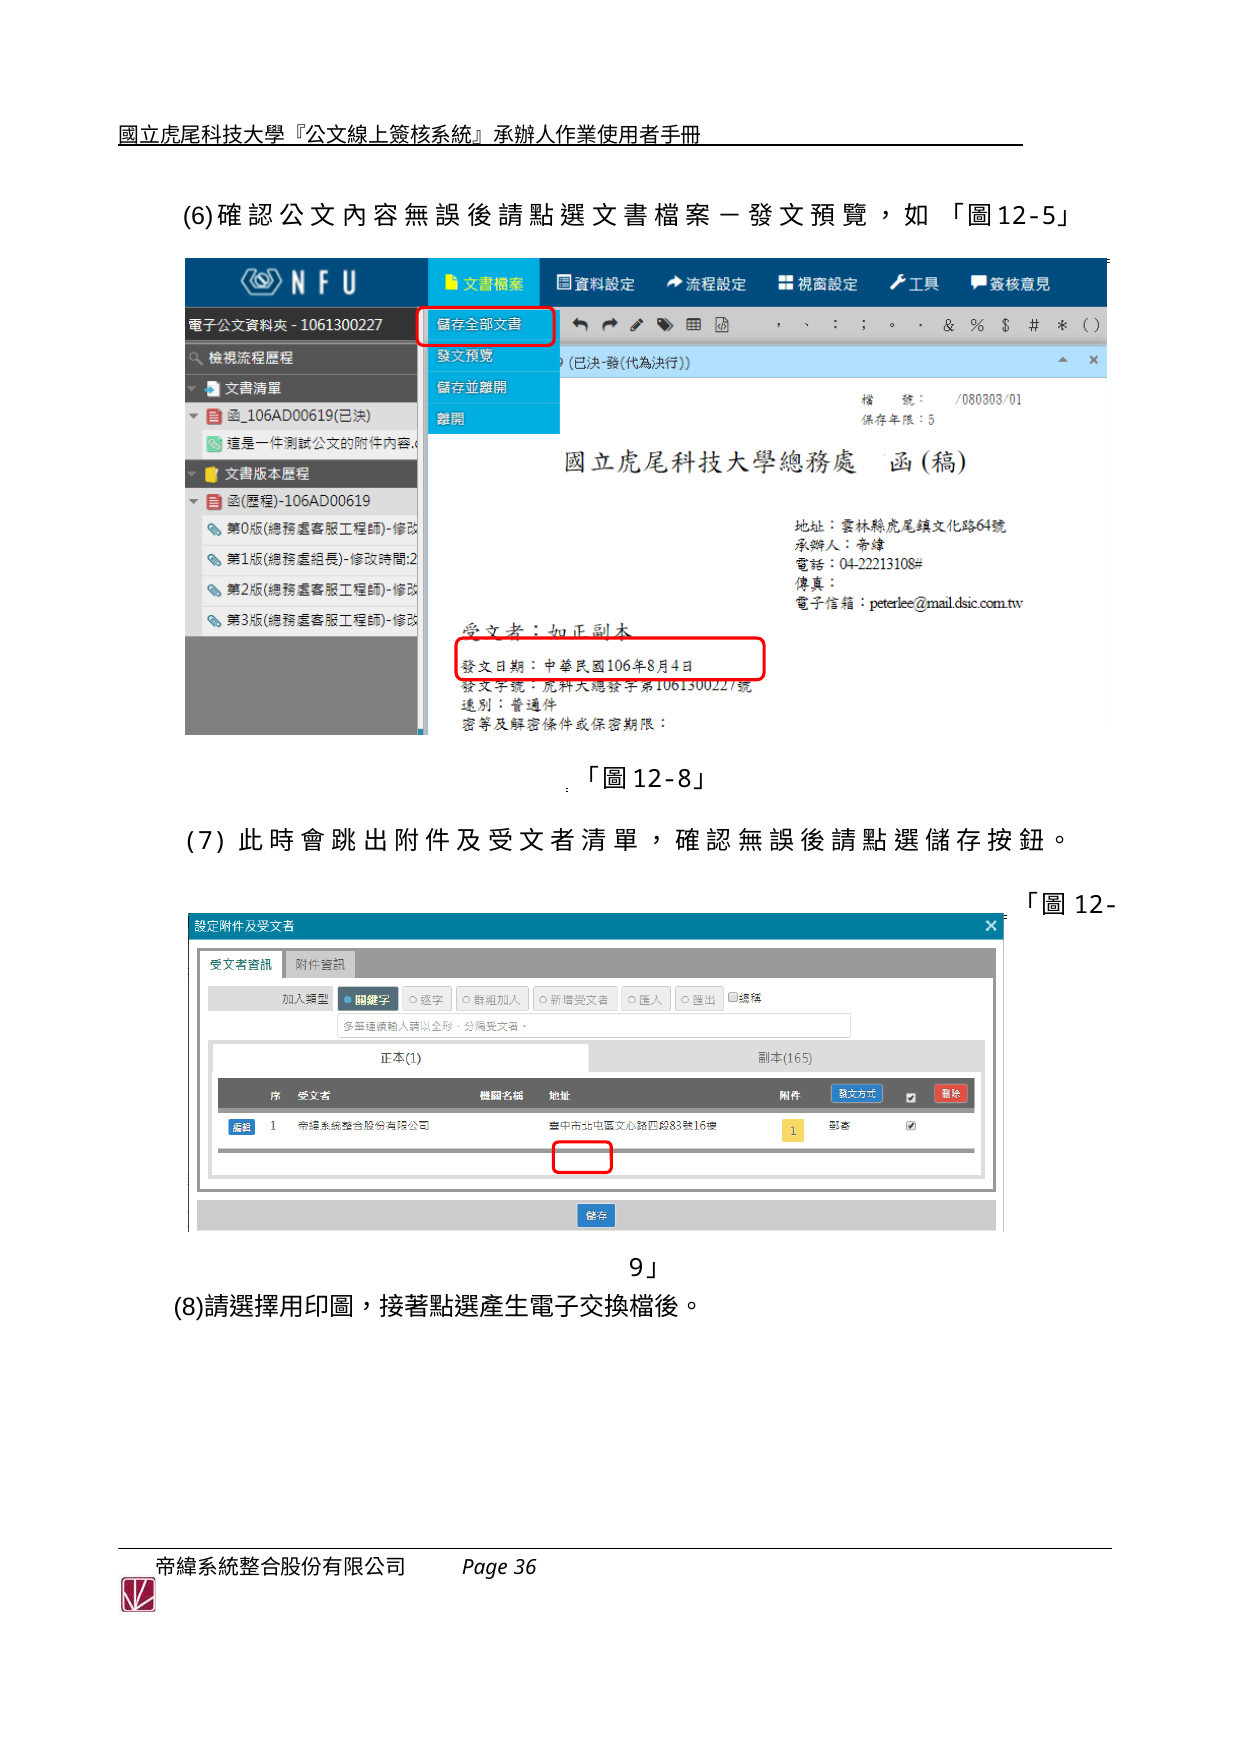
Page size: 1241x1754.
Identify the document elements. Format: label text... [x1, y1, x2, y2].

list 請選擇用印圖，接著點選產生電子交換檔後。 [173, 1287, 479, 1323]
list 請選擇用印圖，接著點選產生電子交換檔後。 [654, 1287, 1120, 1323]
list 確認公文內容無誤後請點選文書檔案－發文預覽，如「圖12-5」 [173, 162, 1120, 224]
text 「圖12-9」 [173, 849, 1120, 1287]
list 此時會跳出附件及受文者清單，確認無誤後請點選儲存按鈕。 [173, 787, 1120, 849]
text 「圖12-8」 [170, 224, 1120, 787]
